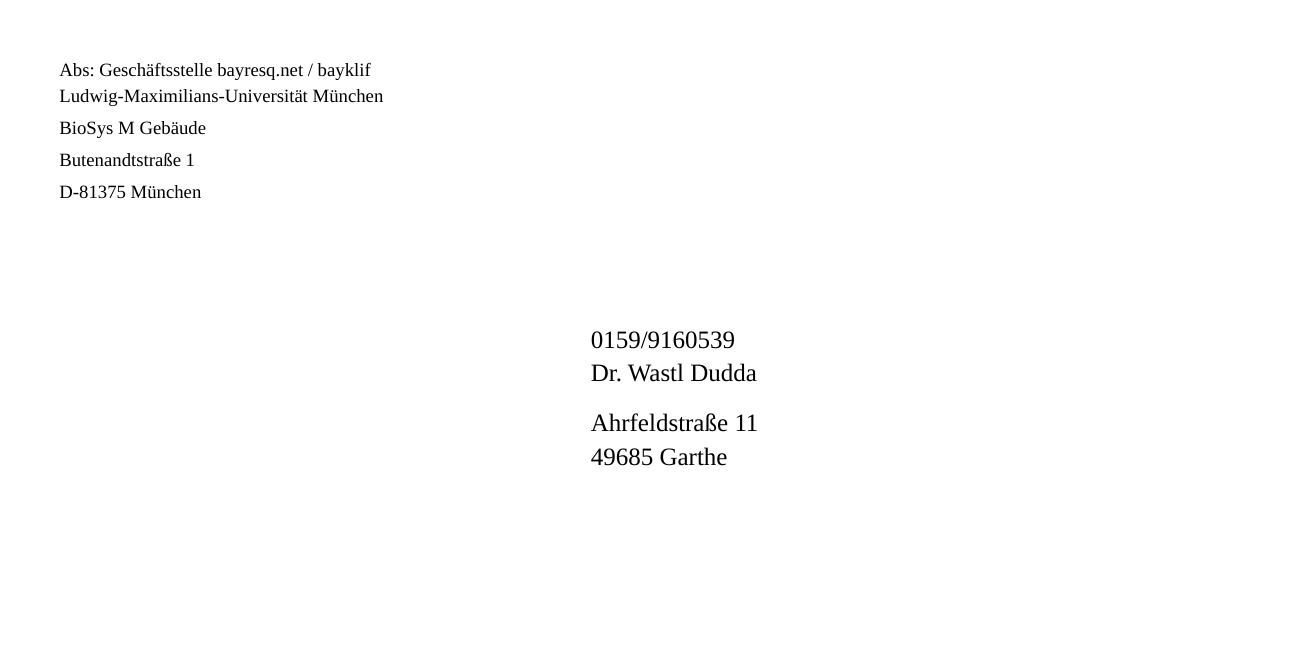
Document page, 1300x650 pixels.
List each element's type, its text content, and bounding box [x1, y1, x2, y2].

text BioSys M Gebäude [59, 117, 649, 138]
text Butenandtstraße 1 [59, 149, 649, 171]
text D-81375 München [59, 181, 649, 203]
text Abs: Geschäftsstelle bayresq.net / bayklif Ludwig-Maximilians-Universität München [59, 59, 649, 106]
text 0159/9160539 Dr. Wastl Dudda [591, 325, 1240, 387]
text Ahrfeldstraße 11 49685 Garthe [591, 408, 1240, 470]
